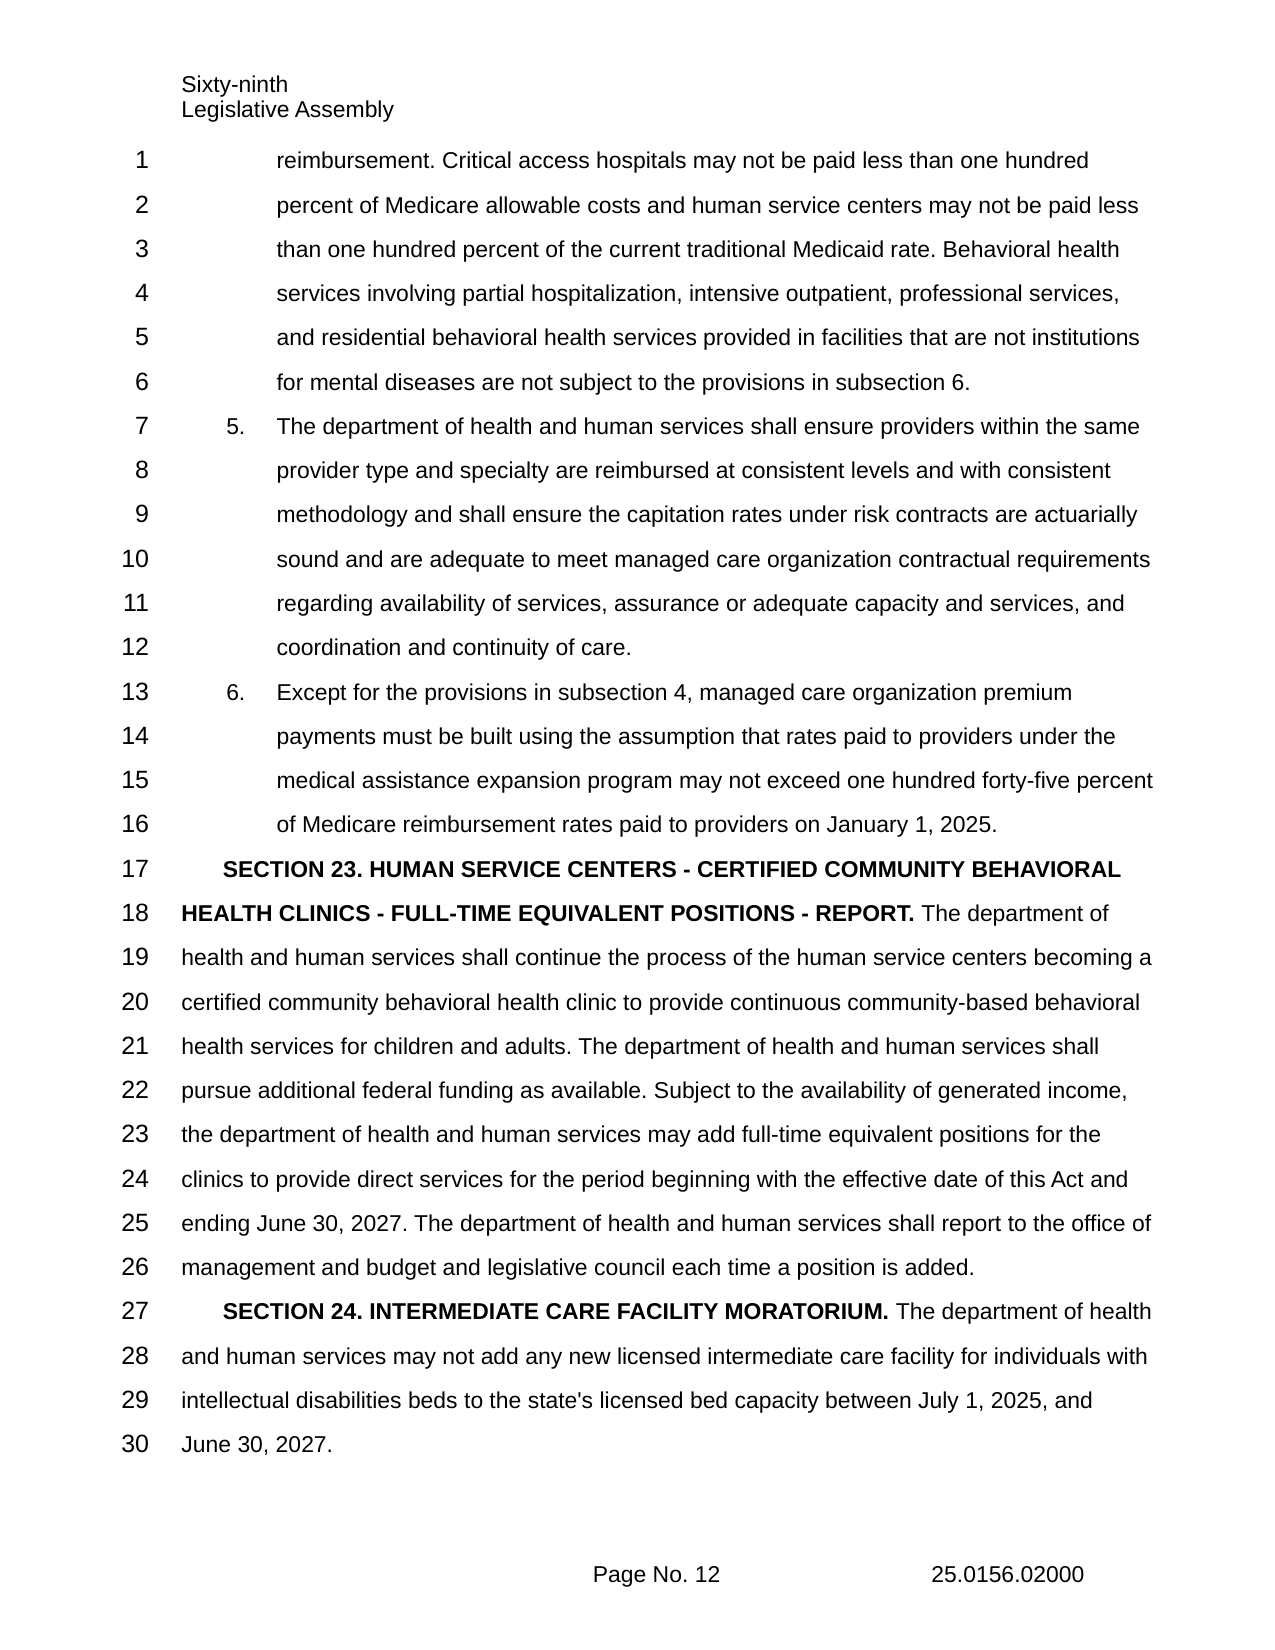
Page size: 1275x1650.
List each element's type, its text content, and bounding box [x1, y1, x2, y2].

text SECTION 23. HUMAN SERVICE CENTERS - CERTIFIED COMMUNITY BEHAVIORAL HEALTH CLINICS - FULL-TIME EQUIVALENT POSITIONS - REPORT. The department of health and human services shall continue the process of the human service centers becoming a certified community behavioral health clinic to provide continuous community-based behavioral health services for children and adults. The department of health and human services shall pursue additional federal funding as available. Subject to the availability of generated income, the department of health and human services may add full-time equivalent positions for the clinics to provide direct services for the period beginning with the effective date of this Act and ending June 30, 2027. The department of health and human services shall report to the office of management and budget and legislative council each time a position is added. [181, 842, 1154, 1284]
text SECTION 24. INTERMEDIATE CARE FACILITY MORATORIUM. The department of health and human services may not add any new licensed intermediate care facility for individuals with intellectual disabilities beds to the state's licensed bed capacity between July 1, 2025, and June 30, 2027. [181, 1284, 1154, 1461]
text reimbursement. Critical access hospitals may not be paid less than one hundred percent of Medicare allowable costs and human service centers may not be paid less than one hundred percent of the current traditional Medicaid rate. Behavioral health services involving partial hospitalization, intensive outpatient, professional services, and residential behavioral health services provided in facilities that are not institutions for mental diseases are not subject to the provisions in subsection 6. [181, 133, 1154, 399]
text 6. Except for the provisions in subsection 4, managed care organization premium payments must be built using the assumption that rates paid to providers under the medical assistance expansion program may not exceed one hundred forty-five percent of Medicare reimbursement rates paid to providers on January 1, 2025. [181, 664, 1154, 842]
text 5. The department of health and human services shall ensure providers within the same provider type and specialty are reimbursed at consistent levels and with consistent methodology and shall ensure the capitation rates under risk contracts are actuarially sound and are adequate to meet managed care organization contractual requirements regarding availability of services, assurance or adequate capacity and services, and coordination and continuity of care. [181, 399, 1154, 664]
